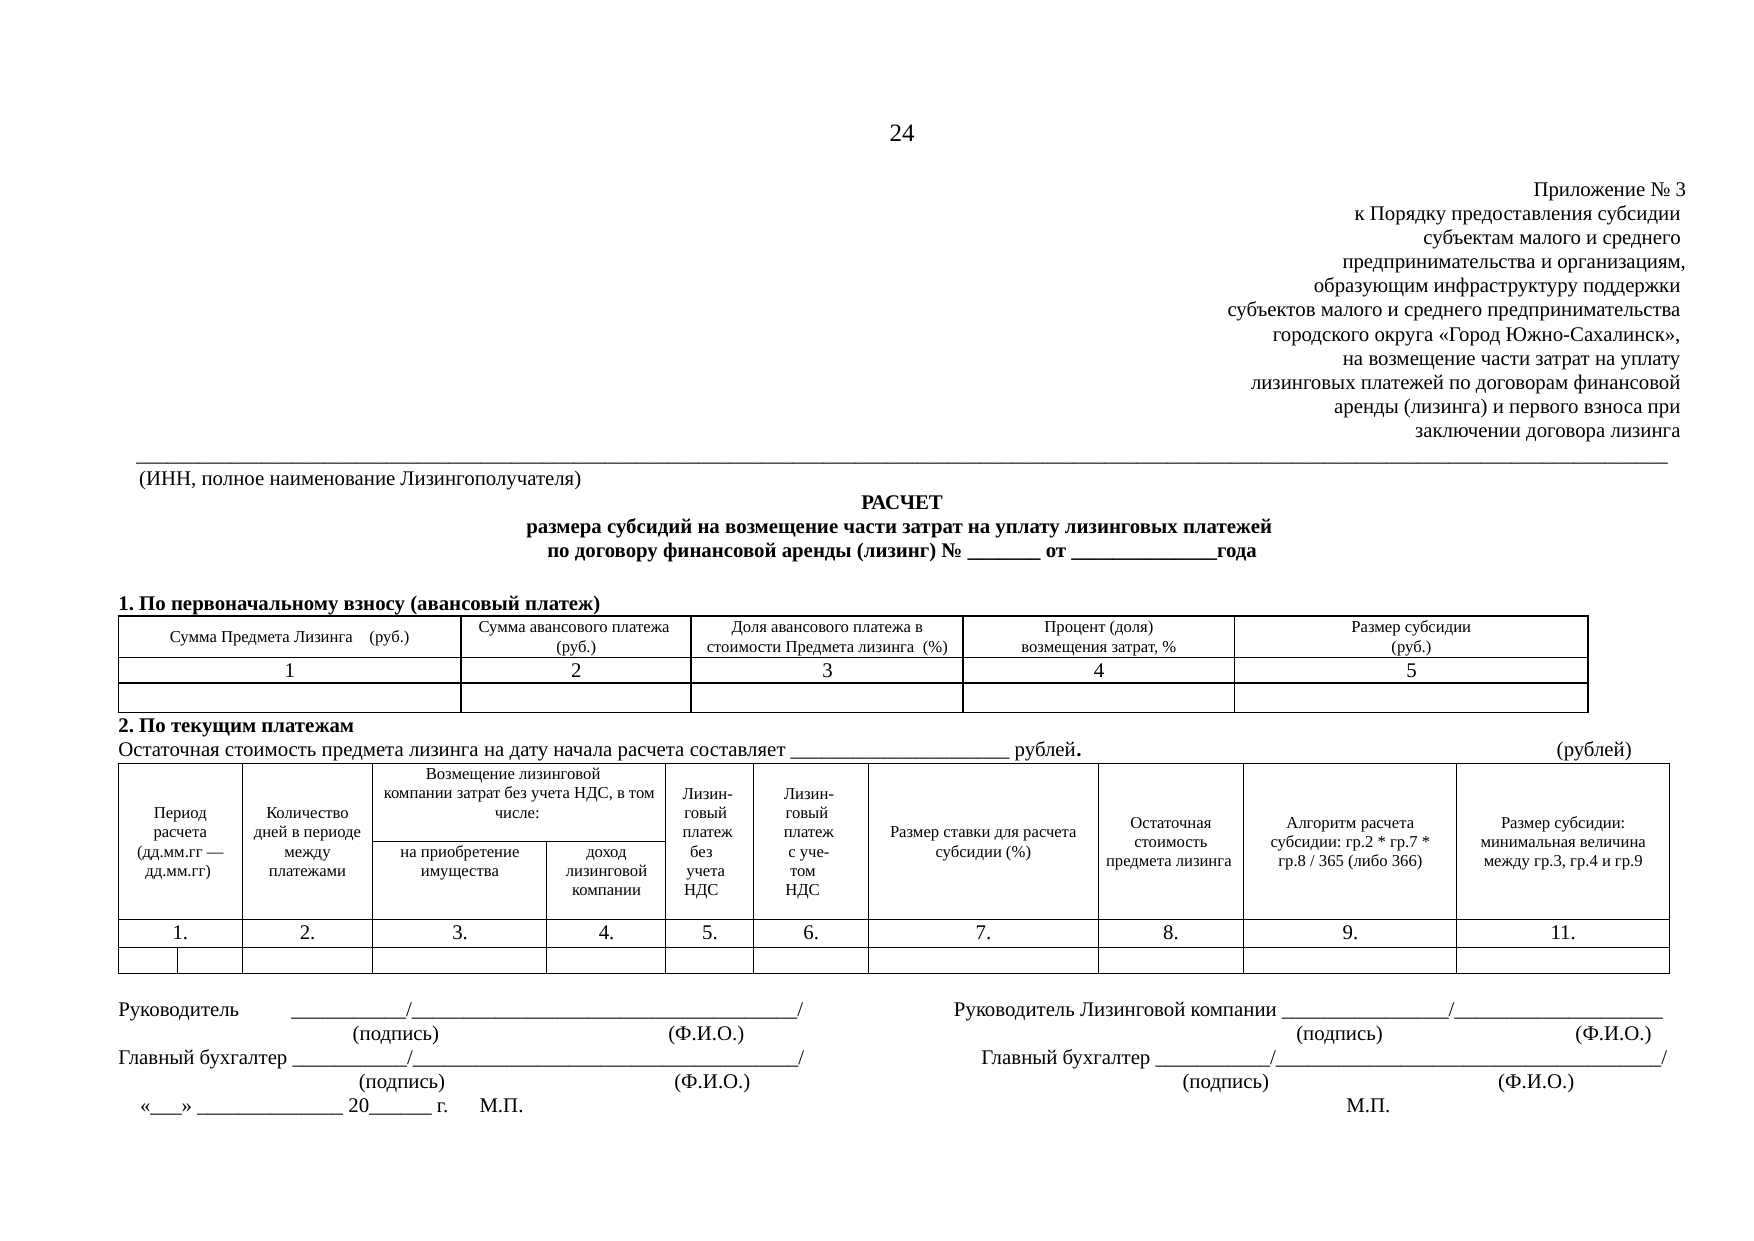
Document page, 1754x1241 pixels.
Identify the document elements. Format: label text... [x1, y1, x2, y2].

table_cell [692, 684, 962, 712]
table_cell [1235, 684, 1587, 712]
table_header Период расчета (дд.мм.гг — дд.мм.гг) [119, 764, 242, 918]
text городского округа «Город Южно-Сахалинск», [118, 321, 1686, 346]
text по договору финансовой аренды (лизинг) № _______ от ______________года [118, 538, 1686, 562]
text Приложение № 3 [118, 177, 1686, 201]
table_header Лизин- говый платеж с уче- том НДС [754, 764, 868, 918]
text предпринимательства и организациям, [118, 249, 1686, 273]
text Остаточная стоимость предмета лизинга на дату начала расчета составляет _____________________ рублей. (рублей) [118, 737, 1686, 763]
text (ИНН, полное наименование Лизингополучателя) [118, 466, 1686, 490]
text РАСЧЕТ [118, 490, 1686, 514]
text к Порядку предоставления субсидии [118, 201, 1686, 225]
table_cell 9. [1244, 920, 1456, 947]
text (подпись) (Ф.И.О.) (подпись) (Ф.И.О.) [103, 1069, 1686, 1093]
text образующим инфраструктуру поддержки [118, 273, 1686, 297]
text размера субсидий на возмещение части затрат на уплату лизинговых платежей [118, 514, 1686, 538]
text 1. По первоначальному взносу (авансовый платеж) [118, 591, 1686, 615]
table_cell 7. [869, 920, 1098, 947]
table_cell 2 [462, 658, 690, 682]
table_header Размер субсидии: минимальная величина между гр.3, гр.4 и гр.9 [1457, 764, 1669, 918]
table_cell 3 [692, 658, 962, 682]
table_cell 8. [1099, 920, 1243, 947]
table_header Доля авансового платежа в стоимости Предмета лизинга (%) [692, 617, 962, 657]
table_header Остаточная стоимость предмета лизинга [1099, 764, 1243, 918]
table_cell 4. [547, 920, 665, 947]
table_cell 6. [754, 920, 868, 947]
table_header Процент (доля) возмещения затрат, % [964, 617, 1234, 657]
table_cell [178, 948, 242, 972]
table_cell 5. [666, 920, 753, 947]
table_cell [462, 684, 690, 712]
table_cell [754, 948, 868, 972]
table_cell [964, 684, 1234, 712]
table_cell [373, 948, 546, 972]
table_cell на приобретение имущества [373, 842, 546, 918]
table_cell [1457, 948, 1669, 972]
table_cell 4 [964, 658, 1234, 682]
table_header Сумма Предмета Лизинга (руб.) [119, 617, 460, 657]
table_cell 1. [119, 920, 242, 947]
table_header Количество дней в периоде между платежами [243, 764, 372, 918]
text 2. По текущим платежам [118, 713, 1686, 737]
table_header Лизин- говый платеж без учета НДС [666, 764, 753, 918]
table_cell [1244, 948, 1456, 972]
text аренды (лизинга) и первого взноса при [118, 394, 1686, 418]
table_cell 5 [1235, 658, 1587, 682]
table_header Размер субсидии (руб.) [1235, 617, 1587, 657]
table_cell 1 [119, 658, 460, 682]
table_header Возмещение лизинговой компании затрат без учета НДС, в том числе: [373, 764, 665, 841]
text лизинговых платежей по договорам финансовой [118, 369, 1686, 394]
table_header Сумма авансового платежа (руб.) [462, 617, 690, 657]
table_cell [1099, 948, 1243, 972]
table_cell доход лизинговой компании [547, 842, 665, 918]
table_cell [119, 948, 177, 972]
text заключении договора лизинга [118, 418, 1686, 442]
table_cell [119, 684, 460, 712]
table_cell [547, 948, 665, 972]
table_cell 2. [243, 920, 372, 947]
text (подпись) (Ф.И.О.) (подпись) (Ф.И.О.) [118, 1021, 1686, 1045]
text ___________________________________________________________________________________________________________________________________________________ [118, 442, 1686, 466]
text «___» ______________ 20______ г. М.П. М.П. [103, 1093, 1686, 1117]
table_header Алгоритм расчета субсидии: гр.2 * гр.7 * гр.8 / 365 (либо 366) [1244, 764, 1456, 918]
table_cell 11. [1457, 920, 1669, 947]
text субъектов малого и среднего предпринимательства [118, 297, 1686, 321]
text Главный бухгалтер ___________/_____________________________________/ Главный бухгалтер ___________/_____________________________________/ [118, 1045, 1686, 1069]
table_cell [869, 948, 1098, 972]
text на возмещение части затрат на уплату [118, 346, 1686, 369]
text Руководитель ___________/_____________________________________/ Руководитель Лизинговой компании ________________/____________________ [118, 997, 1686, 1021]
table_header Размер ставки для расчета субсидии (%) [869, 764, 1098, 918]
table_cell 3. [373, 920, 546, 947]
table_cell [243, 948, 372, 972]
table_cell [666, 948, 753, 972]
text субъектам малого и среднего [118, 225, 1686, 249]
